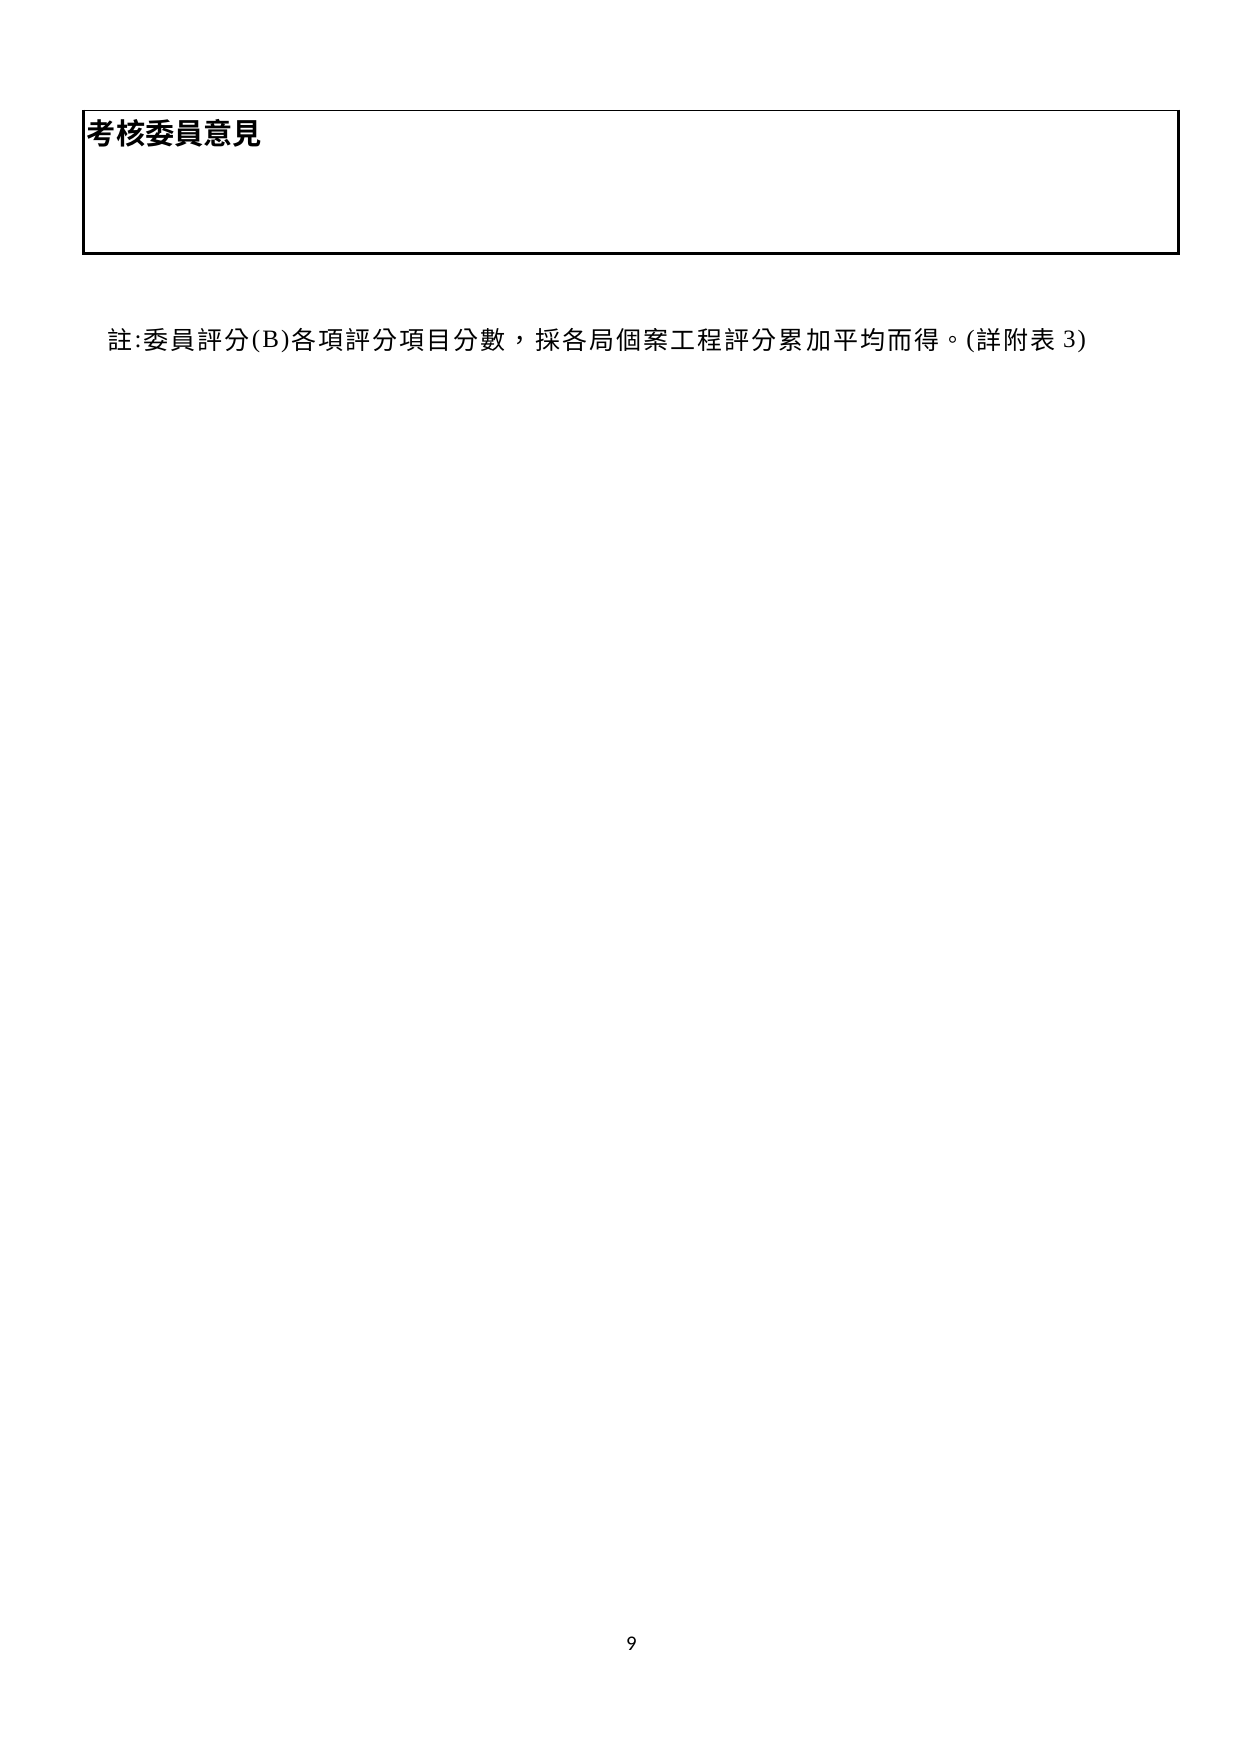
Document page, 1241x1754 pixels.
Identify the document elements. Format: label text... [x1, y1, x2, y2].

table_cell 考核委員意見 [85, 111, 1177, 252]
text 註:委員評分(B)各項評分項目分數，採各局個案工程評分累加平均而得。(詳附表3) [107, 297, 1107, 359]
